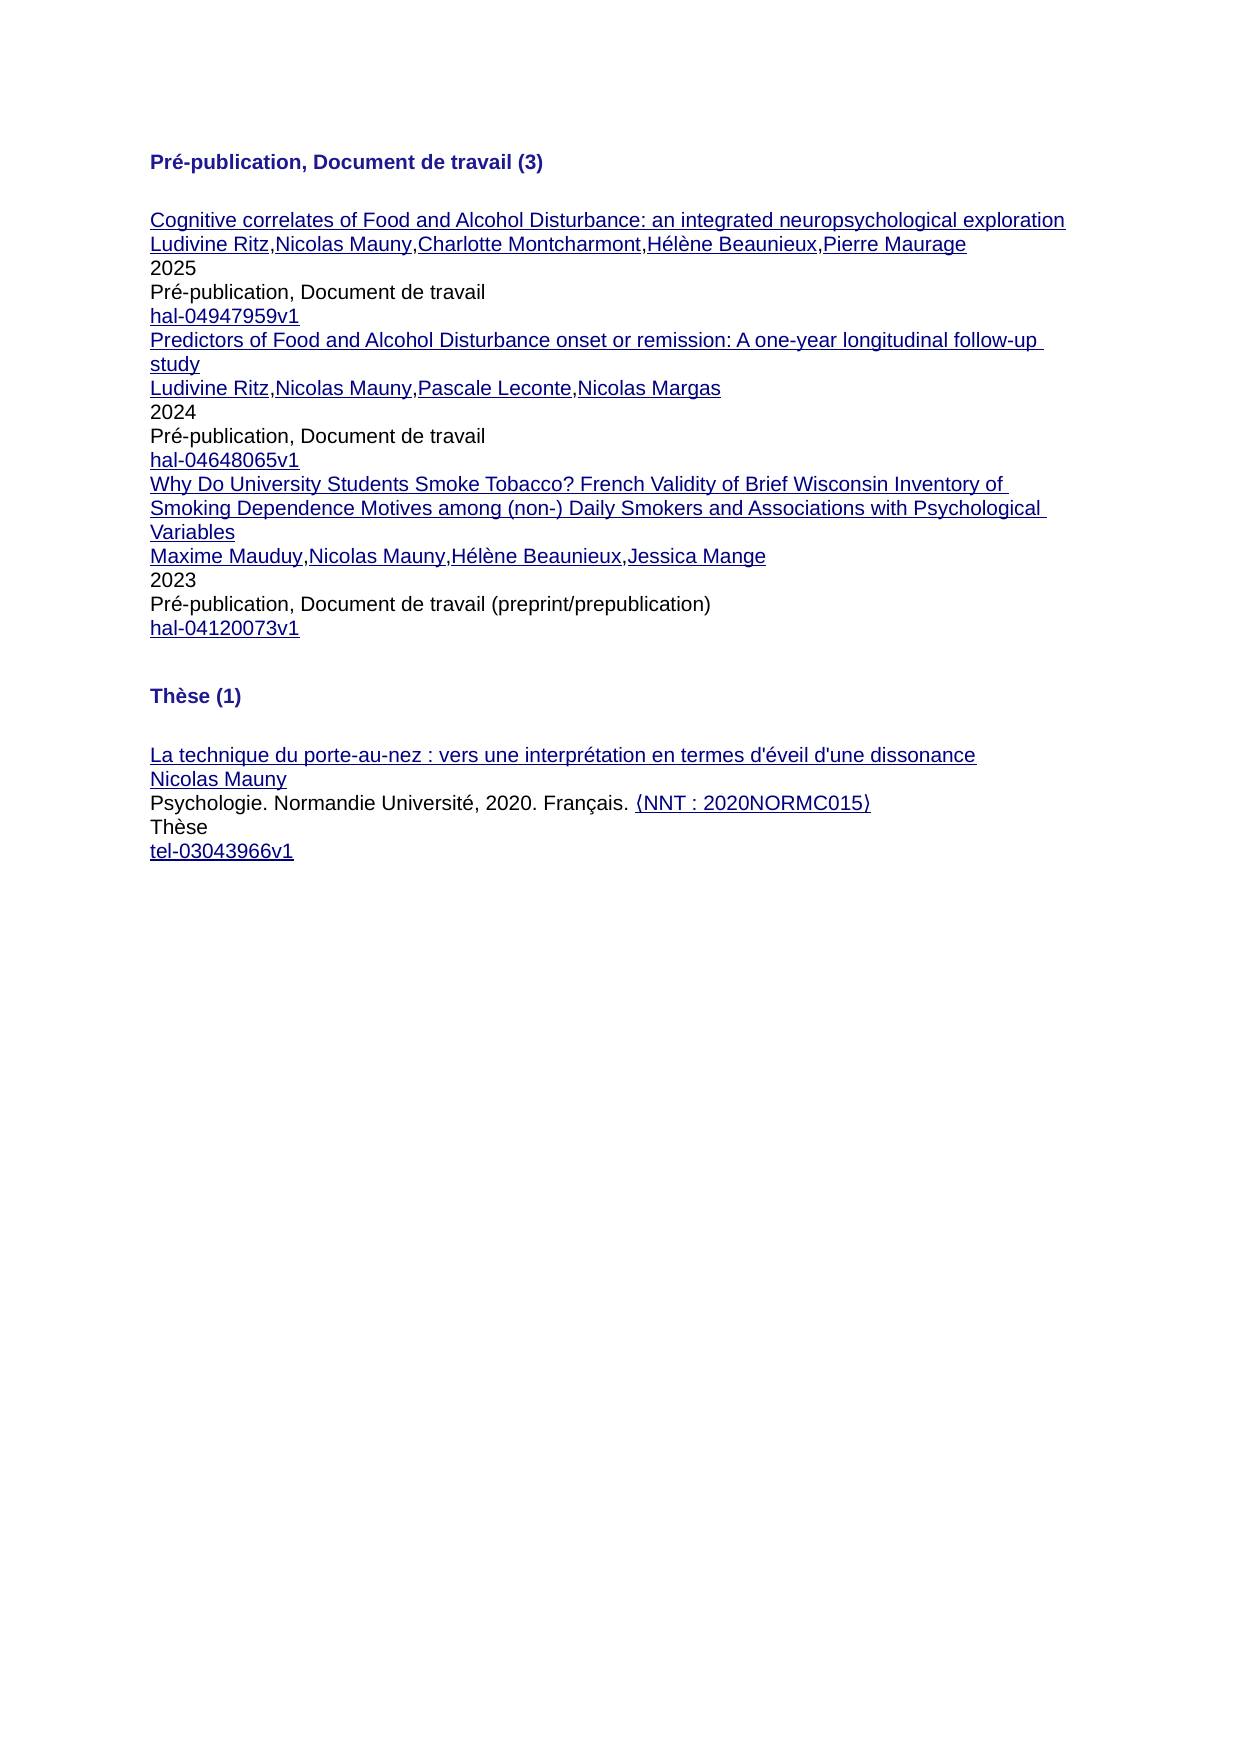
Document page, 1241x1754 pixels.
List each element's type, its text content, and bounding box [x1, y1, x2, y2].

table_header La technique du porte-au-nez : vers une interprétation en termes d'éveil d'une dissonance Nicolas Mauny Psychologie. Normandie Université, 2020. Français. ⟨NNT : 2020NORMC015⟩ Thèse tel-03043966v1 [150, 743, 1090, 862]
subtitle Thèse (1) [150, 684, 1090, 708]
table_cell Why Do University Students Smoke Tobacco? French Validity of Brief Wisconsin Inventory of Smoking Dependence Motives among (non-) Daily Smokers and Associations with Psychological Variables Maxime Mauduy,Nicolas Mauny,Hélène Beaunieux,Jessica Mange 2023 Pré-publication, Document de travail (preprint/prepublication) hal-04120073v1 [150, 472, 1090, 639]
subtitle Pré-publication, Document de travail (3) [150, 150, 1090, 174]
table_header Cognitive correlates of Food and Alcohol Disturbance: an integrated neuropsychological exploration Ludivine Ritz,Nicolas Mauny,Charlotte Montcharmont,Hélène Beaunieux,Pierre Maurage 2025 Pré-publication, Document de travail hal-04947959v1 [150, 208, 1090, 328]
table_cell Predictors of Food and Alcohol Disturbance onset or remission: A one-year longitudinal follow-up study Ludivine Ritz,Nicolas Mauny,Pascale Leconte,Nicolas Margas 2024 Pré-publication, Document de travail hal-04648065v1 [150, 328, 1090, 472]
